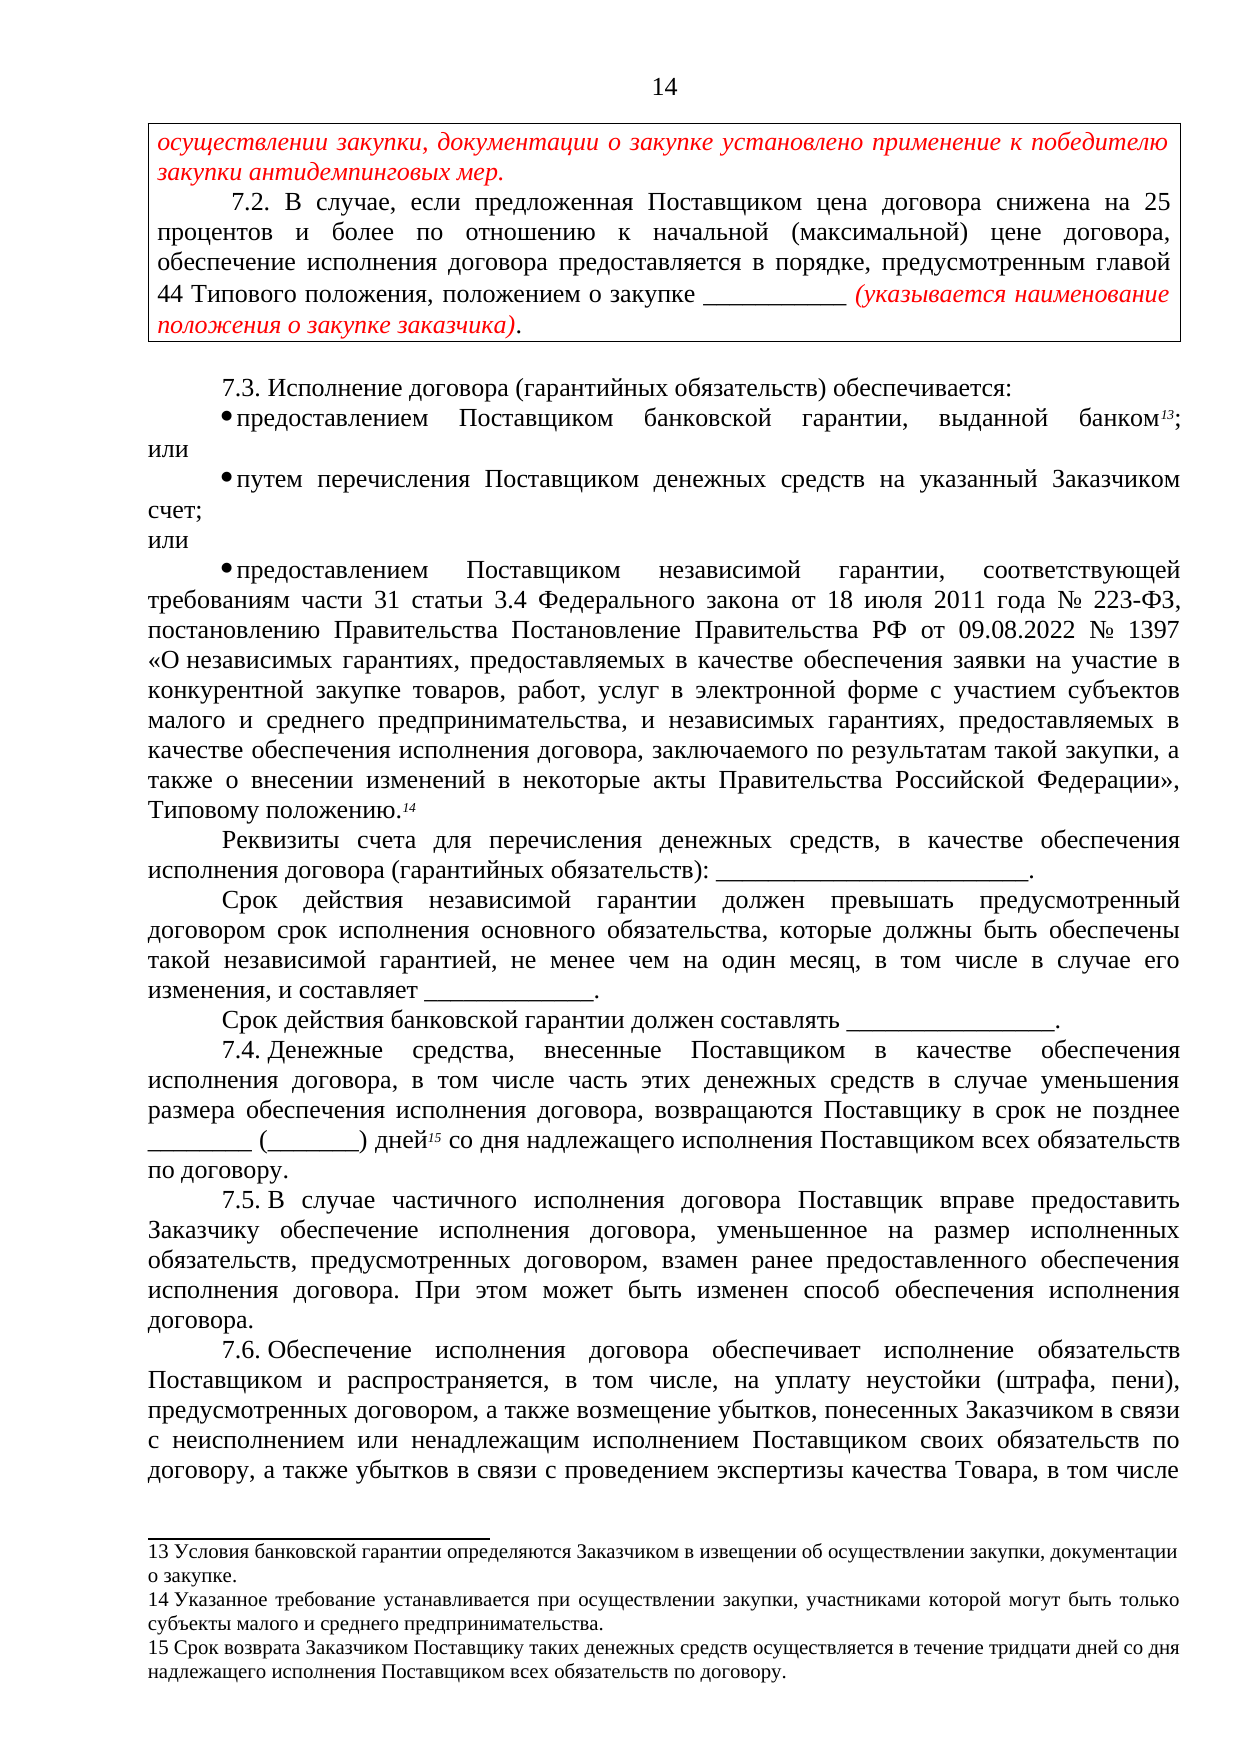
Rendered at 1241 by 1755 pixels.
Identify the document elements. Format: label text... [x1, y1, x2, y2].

text или [148, 524, 1181, 554]
text Реквизиты счета для перечисления денежных средств, в качестве обеспечения исполнения договора (гарантийных обязательств): ________________________. [148, 824, 1181, 884]
list путем перечисления Поставщиком денежных средств на указанный Заказчиком счет; [148, 463, 1181, 524]
text 7.5. В случае частичного исполнения договора Поставщик вправе предоставить Заказчику обеспечение исполнения договора, уменьшенное на размер исполненных обязательств, предусмотренных договором, взамен ранее предоставленного обеспечения исполнения договора. При этом может быть изменен способ обеспечения исполнения договора. [148, 1184, 1181, 1334]
text Срок действия независимой гарантии должен превышать предусмотренный договором срок исполнения основного обязательства, которые должны быть обеспечены такой независимой гарантией, не менее чем на один месяц, в том числе в случае его изменения, и составляет _____________. [148, 884, 1181, 1004]
text 7.6. Обеспечение исполнения договора обеспечивает исполнение обязательств Поставщиком и распространяется, в том числе, на уплату неустойки (штрафа, пени), предусмотренных договором, а также возмещение убытков, понесенных Заказчиком в связи с неисполнением или ненадлежащим исполнением Поставщиком своих обязательств по договору, а также убытков в связи с проведением экспертизы качества Товара, в том числе [148, 1334, 1181, 1484]
text Срок действия банковской гарантии должен составлять ________________. [148, 1004, 1181, 1034]
list предоставлением Поставщиком банковской гарантии, выданной банком; или [148, 402, 1181, 463]
text 7.4. Денежные средства, внесенные Поставщиком в качестве обеспечения исполнения договора, в том числе часть этих денежных средств в случае уменьшения размера обеспечения исполнения договора, возвращаются Поставщику в срок не позднее ________ (_______) дней со дня надлежащего исполнения Поставщиком всех обязательств по договору. [148, 1034, 1181, 1184]
text 7.3. Исполнение договора (гарантийных обязательств) обеспечивается: [148, 372, 1181, 402]
text Срок возврата Заказчиком Поставщику таких денежных средств осуществляется в течение тридцати дней со дня надлежащего исполнения Поставщиком всех обязательств по договору. [148, 1635, 1181, 1683]
list Условия банковской гарантии определяются Заказчиком в извещении об осуществлении закупки, документации о закупке. [148, 1539, 1181, 1587]
list предоставлением Поставщиком независимой гарантии, соответствующей требованиям части 31 статьи 3.4 Федерального закона от 18 июля 2011 года № 223-ФЗ, постановлению Правительства Постановление Правительства РФ от 09.08.2022 № 1397 «О независимых гарантиях, предоставляемых в качестве обеспечения заявки на участие в конкурентной закупке товаров, работ, услуг в электронной форме с участием субъектов малого и среднего предпринимательства, и независимых гарантиях, предоставляемых в качестве обеспечения исполнения договора, заключаемого по результатам такой закупки, а также о внесении изменений в некоторые акты Правительства Российской Федерации», Типовому положению. [148, 554, 1181, 824]
text осуществлении закупки, документации о закупке установлено применение к победителю закупки антидемпинговых мер. [149, 124, 1180, 182]
list Указанное требование устанавливается при осуществлении закупки, участниками которой могут быть только субъекты малого и среднего предпринимательства. [148, 1587, 1181, 1635]
text 7.2. В случае, если предложенная Поставщиком цена договора снижена на 25 процентов и более по отношению к начальной (максимальной) цене договора, обеспечение исполнения договора предоставляется в порядке, предусмотренным главой 44 Типового положения, положением о закупке ___________ (указывается наименование положения о закупке заказчика). [149, 182, 1180, 341]
